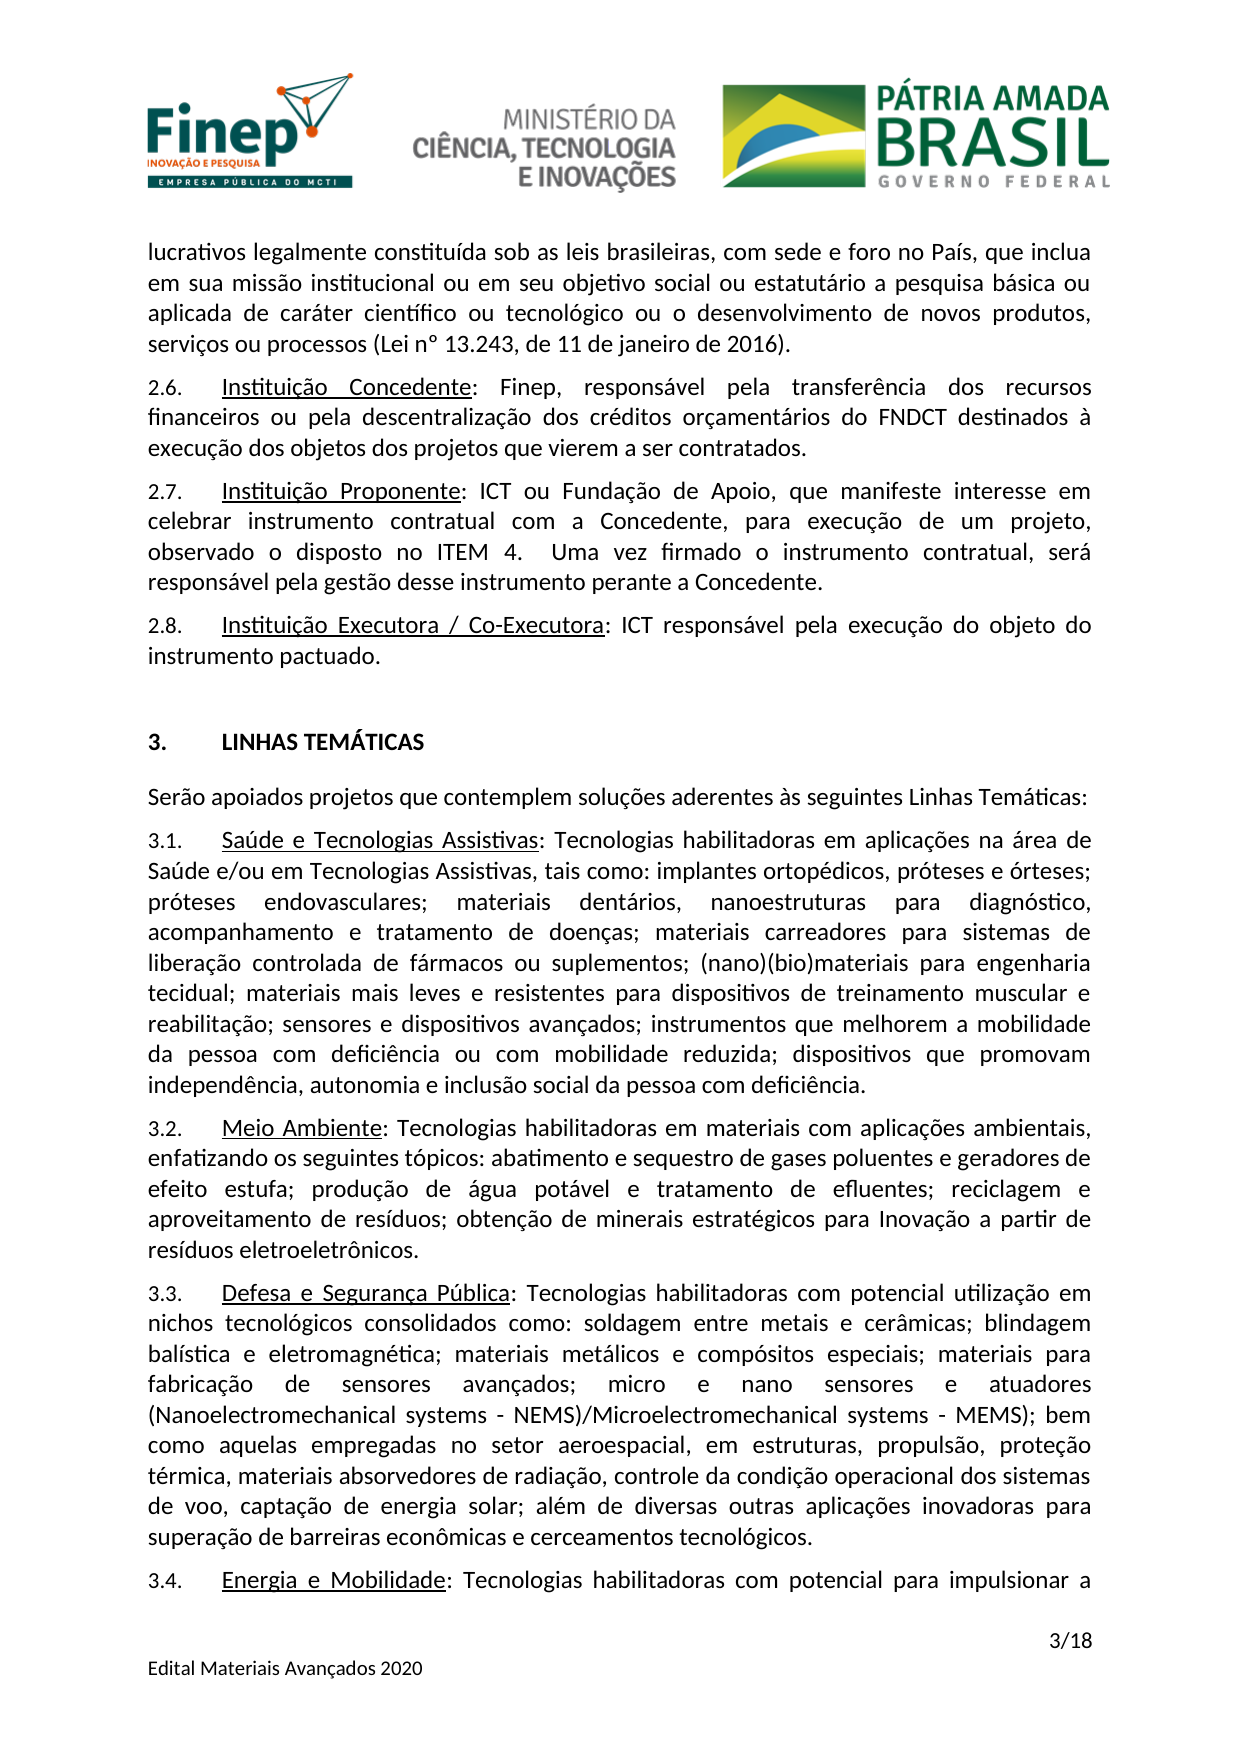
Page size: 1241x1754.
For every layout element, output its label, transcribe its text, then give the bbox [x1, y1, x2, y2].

list Energia e Mobilidade: Tecnologias habilitadoras com potencial para impulsionar a [148, 1564, 1092, 1594]
list LINHAS TEMÁTICAS [148, 726, 1092, 757]
list Defesa e Segurança Pública: Tecnologias habilitadoras com potencial utilização em nichos tecnológicos consolidados como: soldagem entre metais e cerâmicas; blindagem balística e eletromagnética; materiais metálicos e compósitos especiais; materiais para fabricação de sensores avançados; micro e nano sensores e atuadores (Nanoelectromechanical systems - NEMS)/Microelectromechanical systems - MEMS); bem como aquelas empregadas no setor aeroespacial, em estruturas, propulsão, proteção térmica, materiais absorvedores de radiação, controle da condição operacional dos sistemas de voo, captação de energia solar; além de diversas outras aplicações inovadoras para superação de barreiras econômicas e cerceamentos tecnológicos. [148, 1277, 1092, 1552]
picture [147, 73, 1110, 193]
list Instituição Concedente: Finep, responsável pela transferência dos recursos financeiros ou pela descentralização dos créditos orçamentários do FNDCT destinados à execução dos objetos dos projetos que vierem a ser contratados. [148, 371, 1092, 462]
list Saúde e Tecnologias Assistivas: Tecnologias habilitadoras em aplicações na área de Saúde e/ou em Tecnologias Assistivas, tais como: implantes ortopédicos, próteses e órteses; próteses endovasculares; materiais dentários, nanoestruturas para diagnóstico, acompanhamento e tratamento de doenças; materiais carreadores para sistemas de liberação controlada de fármacos ou suplementos; (nano)(bio)materiais para engenharia tecidual; materiais mais leves e resistentes para dispositivos de treinamento muscular e reabilitação; sensores e dispositivos avançados; instrumentos que melhorem a mobilidade da pessoa com deficiência ou com mobilidade reduzida; dispositivos que promovam independência, autonomia e inclusão social da pessoa com deficiência. [148, 824, 1092, 1099]
list Instituição Proponente: ICT ou Fundação de Apoio, que manifeste interesse em celebrar instrumento contratual com a Concedente, para execução de um projeto, observado o disposto no ITEM 4. Uma vez firmado o instrumento contratual, será responsável pela gestão desse instrumento perante a Concedente. [148, 475, 1092, 597]
list Instituição Científica, Tecnológica e de Inovação (ICT): órgão ou entidade da administração pública direta ou indireta ou pessoa jurídica de direito privado sem fins lucrativos legalmente constituída sob as leis brasileiras, com sede e foro no País, que inclua em sua missão institucional ou em seu objetivo social ou estatutário a pesquisa básica ou aplicada de caráter científico ou tecnológico ou o desenvolvimento de novos produtos, serviços ou processos (Lei nº 13.243, de 11 de janeiro de 2016). [148, 236, 1092, 358]
list Instituição Executora / Co-Executora: ICT responsável pela execução do objeto do instrumento pactuado. [148, 609, 1092, 671]
text Serão apoiados projetos que contemplem soluções aderentes às seguintes Linhas Temáticas: [148, 782, 1092, 812]
list Meio Ambiente: Tecnologias habilitadoras em materiais com aplicações ambientais, enfatizando os seguintes tópicos: abatimento e sequestro de gases poluentes e geradores de efeito estufa; produção de água potável e tratamento de efluentes; reciclagem e aproveitamento de resíduos; obtenção de minerais estratégicos para Inovação a partir de resíduos eletroeletrônicos. [148, 1112, 1092, 1264]
